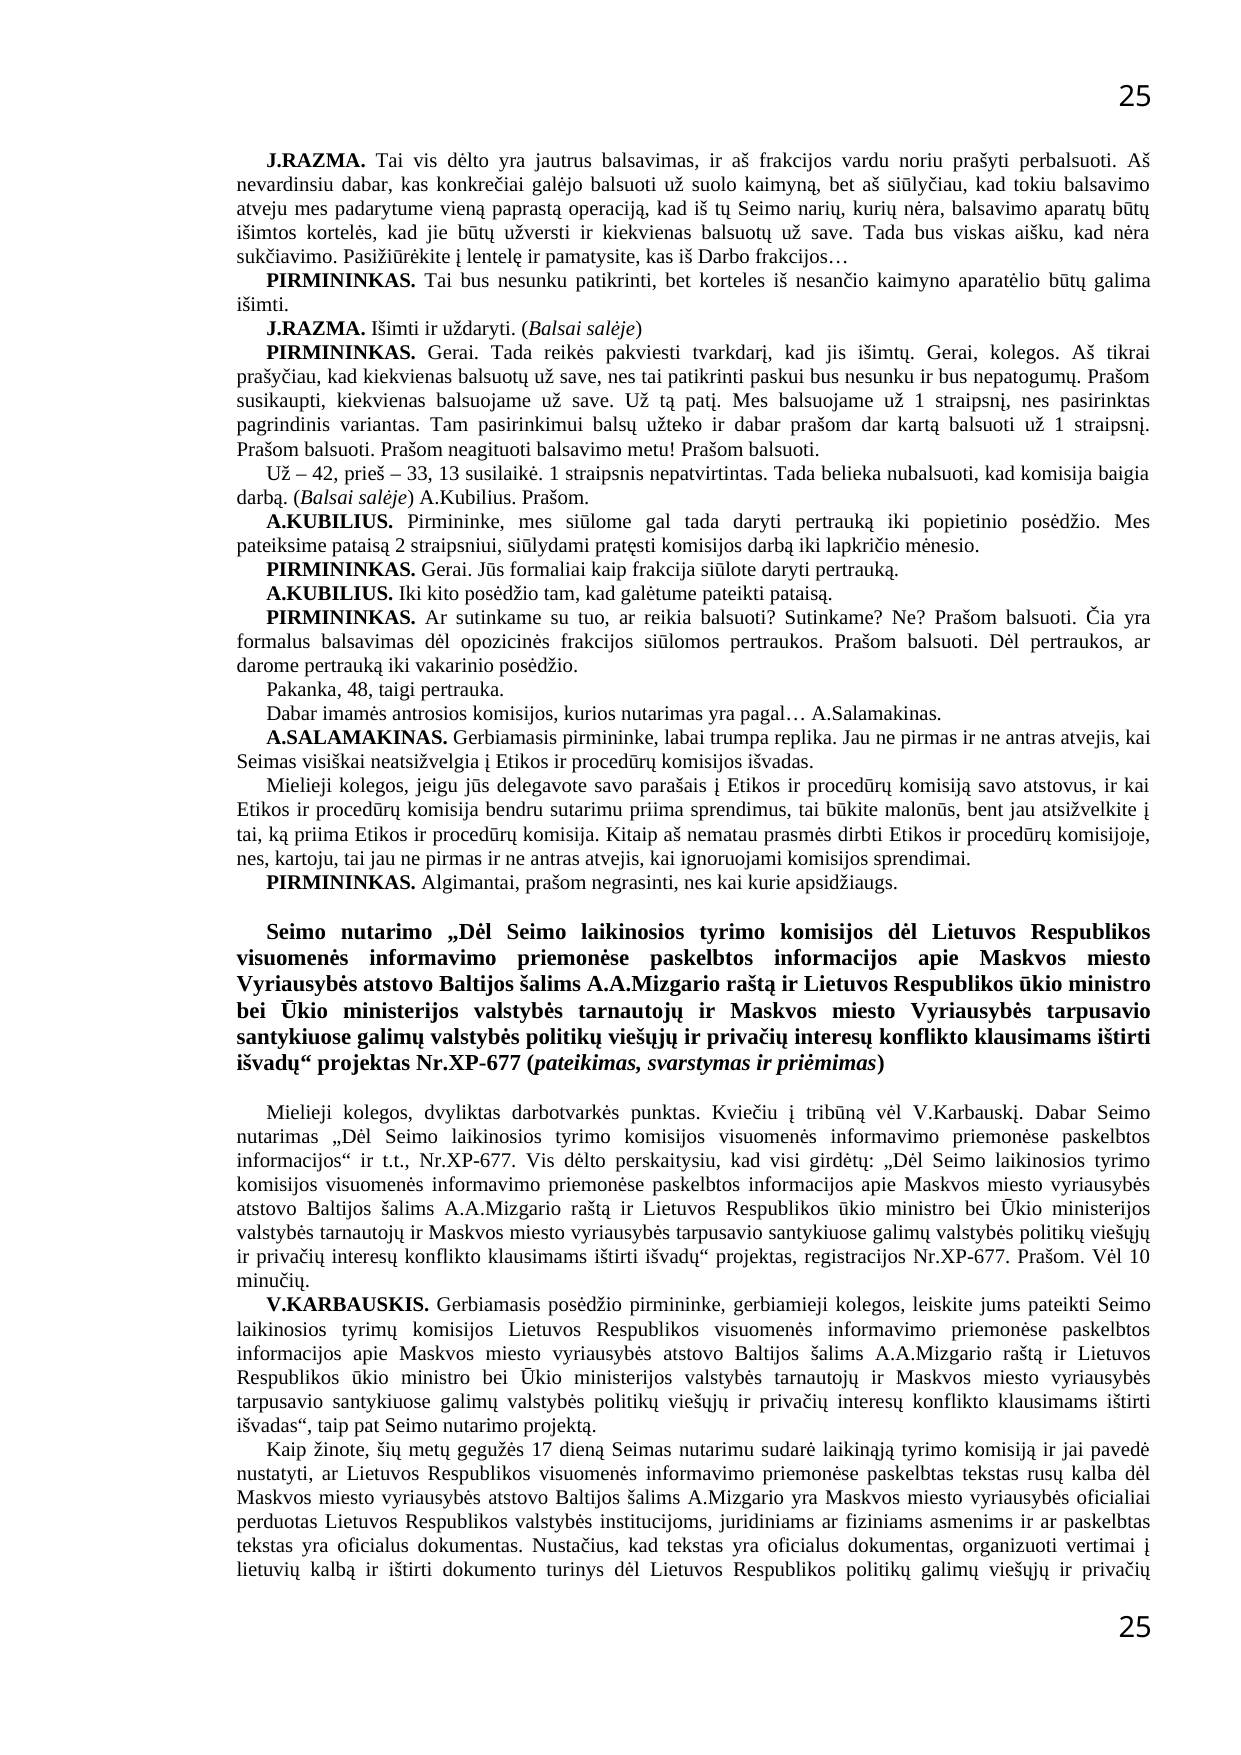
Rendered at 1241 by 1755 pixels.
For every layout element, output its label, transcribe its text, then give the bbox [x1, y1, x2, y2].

text Seimo nutarimo „Dėl Seimo laikinosios tyrimo komisijos dėl Lietuvos Respublikos visuomenės informavimo priemonėse paskelbtos informacijos apie Maskvos miesto Vyriausybės atstovo Baltijos šalims A.A.Mizgario raštą ir Lietuvos Respublikos ūkio ministro bei Ūkio ministerijos valstybės tarnautojų ir Maskvos miesto Vyriausybės tarpusavio santykiuose galimų valstybės politikų viešųjų ir privačių interesų konflikto klausimams ištirti išvadų“ projektas Nr.XP-677 (pateikimas, svarstymas ir priėmimas) [236, 918, 1152, 1076]
text Mielieji kolegos, jeigu jūs delegavote savo parašais į Etikos ir procedūrų komisiją savo atstovus, ir kai Etikos ir procedūrų komisija bendru sutarimu priima sprendimus, tai būkite malonūs, bent jau atsižvelkite į tai, ką priima Etikos ir procedūrų komisija. Kitaip aš nematau prasmės dirbti Etikos ir procedūrų komisijoje, nes, kartoju, tai jau ne pirmas ir ne antras atvejis, kai ignoruojami komisijos sprendimai. [236, 773, 1152, 869]
text A.KUBILIUS. Iki kito posėdžio tam, kad galėtume pateikti pataisą. [236, 581, 1152, 605]
text Pakanka, 48, taigi pertrauka. [236, 677, 1152, 701]
text PIRMININKAS. Algimantai, prašom negrasinti, nes kai kurie apsidžiaugs. [236, 869, 1152, 894]
text PIRMININKAS. Gerai. Jūs formaliai kaip frakcija siūlote daryti pertrauką. [236, 557, 1152, 581]
text J.RAZMA. Išimti ir uždaryti. (Balsai salėje) [236, 316, 1152, 340]
text PIRMININKAS. Tai bus nesunku patikrinti, bet korteles iš nesančio kaimyno aparatėlio būtų galima išimti. [236, 268, 1152, 316]
text J.RAZMA. Tai vis dėlto yra jautrus balsavimas, ir aš frakcijos vardu noriu prašyti perbalsuoti. Aš nevardinsiu dabar, kas konkrečiai galėjo balsuoti už suolo kaimyną, bet aš siūlyčiau, kad tokiu balsavimo atveju mes padarytume vieną paprastą operaciją, kad iš tų Seimo narių, kurių nėra, balsavimo aparatų būtų išimtos kortelės, kad jie būtų užversti ir kiekvienas balsuotų už save. Tada bus viskas aišku, kad nėra sukčiavimo. Pasižiūrėkite į lentelę ir pamatysite, kas iš Darbo frakcijos… [236, 148, 1152, 268]
text Kaip žinote, šių metų gegužės 17 dieną Seimas nutarimu sudarė laikinąją tyrimo komisiją ir jai pavedė nustatyti, ar Lietuvos Respublikos visuomenės informavimo priemonėse paskelbtas tekstas rusų kalba dėl Maskvos miesto vyriausybės atstovo Baltijos šalims A.Mizgario yra Maskvos miesto vyriausybės oficialiai perduotas Lietuvos Respublikos valstybės institucijoms, juridiniams ar fiziniams asmenims ir ar paskelbtas tekstas yra oficialus dokumentas. Nustačius, kad tekstas yra oficialus dokumentas, organizuoti vertimai į lietuvių kalbą ir ištirti dokumento turinys dėl Lietuvos Respublikos politikų galimų viešųjų ir privačių [236, 1437, 1152, 1581]
text PIRMININKAS. Ar sutinkame su tuo, ar reikia balsuoti? Sutinkame? Ne? Prašom balsuoti. Čia yra formalus balsavimas dėl opozicinės frakcijos siūlomos pertraukos. Prašom balsuoti. Dėl pertraukos, ar darome pertrauką iki vakarinio posėdžio. [236, 605, 1152, 677]
text Už – 42, prieš – 33, 13 susilaikė. 1 straipsnis nepatvirtintas. Tada belieka nubalsuoti, kad komisija baigia darbą. (Balsai salėje) A.Kubilius. Prašom. [236, 461, 1152, 509]
text V.KARBAUSKIS. Gerbiamasis posėdžio pirmininke, gerbiamieji kolegos, leiskite jums pateikti Seimo laikinosios tyrimų komisijos Lietuvos Respublikos visuomenės informavimo priemonėse paskelbtos informacijos apie Maskvos miesto vyriausybės atstovo Baltijos šalims A.A.Mizgario raštą ir Lietuvos Respublikos ūkio ministro bei Ūkio ministerijos valstybės tarnautojų ir Maskvos miesto vyriausybės tarpusavio santykiuose galimų valstybės politikų viešųjų ir privačių interesų konflikto klausimams ištirti išvadas“, taip pat Seimo nutarimo projektą. [236, 1292, 1152, 1437]
text Dabar imamės antrosios komisijos, kurios nutarimas yra pagal… A.Salamakinas. [236, 701, 1152, 725]
text A.KUBILIUS. Pirmininke, mes siūlome gal tada daryti pertrauką iki popietinio posėdžio. Mes pateiksime pataisą 2 straipsniui, siūlydami pratęsti komisijos darbą iki lapkričio mėnesio. [236, 509, 1152, 557]
text Mielieji kolegos, dvyliktas darbotvarkės punktas. Kviečiu į tribūną vėl V.Karbauskį. Dabar Seimo nutarimas „Dėl Seimo laikinosios tyrimo komisijos visuomenės informavimo priemonėse paskelbtos informacijos“ ir t.t., Nr.XP-677. Vis dėlto perskaitysiu, kad visi girdėtų: „Dėl Seimo laikinosios tyrimo komisijos visuomenės informavimo priemonėse paskelbtos informacijos apie Maskvos miesto vyriausybės atstovo Baltijos šalims A.A.Mizgario raštą ir Lietuvos Respublikos ūkio ministro bei Ūkio ministerijos valstybės tarnautojų ir Maskvos miesto vyriausybės tarpusavio santykiuose galimų valstybės politikų viešųjų ir privačių interesų konflikto klausimams ištirti išvadų“ projektas, registracijos Nr.XP-677. Prašom. Vėl 10 minučių. [236, 1100, 1152, 1292]
text A.SALAMAKINAS. Gerbiamasis pirmininke, labai trumpa replika. Jau ne pirmas ir ne antras atvejis, kai Seimas visiškai neatsižvelgia į Etikos ir procedūrų komisijos išvadas. [236, 725, 1152, 773]
text PIRMININKAS. Gerai. Tada reikės pakviesti tvarkdarį, kad jis išimtų. Gerai, kolegos. Aš tikrai prašyčiau, kad kiekvienas balsuotų už save, nes tai patikrinti paskui bus nesunku ir bus nepatogumų. Prašom susikaupti, kiekvienas balsuojame už save. Už tą patį. Mes balsuojame už 1 straipsnį, nes pasirinktas pagrindinis variantas. Tam pasirinkimui balsų užteko ir dabar prašom dar kartą balsuoti už 1 straipsnį. Prašom balsuoti. Prašom neagituoti balsavimo metu! Prašom balsuoti. [236, 340, 1152, 461]
